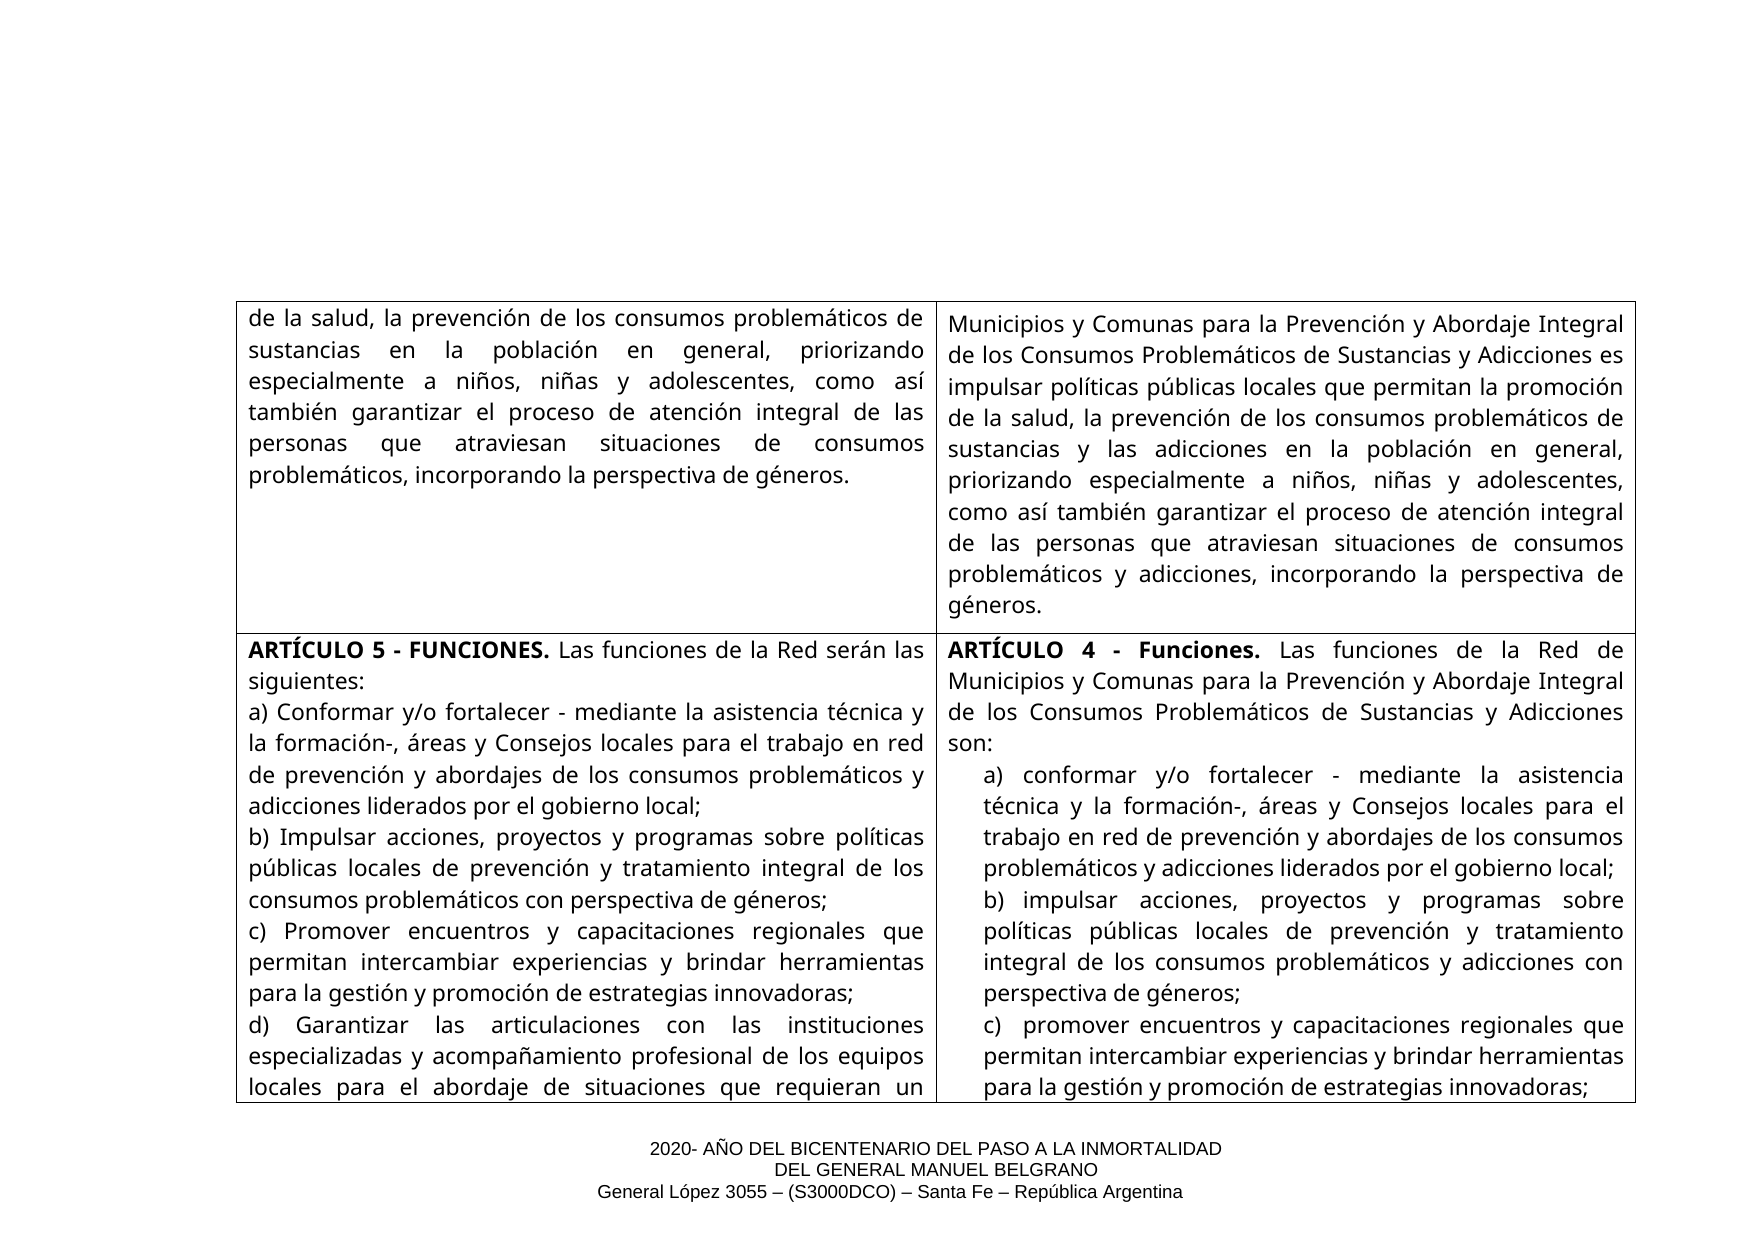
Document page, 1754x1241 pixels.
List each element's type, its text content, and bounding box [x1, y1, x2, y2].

table_cell ARTÍCULO 5 - FUNCIONES. Las funciones de la Red serán las siguientes: a) Conformar y/o fortalecer - mediante la asistencia técnica y la formación-, áreas y Consejos locales para el trabajo en red de prevención y abordajes de los consumos problemáticos y adicciones liderados por el gobierno local; b) Impulsar acciones, proyectos y programas sobre políticas públicas locales de prevención y tratamiento integral de los consumos problemáticos con perspectiva de géneros; c) Promover encuentros y capacitaciones regionales que permitan intercambiar experiencias y brindar herramientas para la gestión y promoción de estrategias innovadoras; d) Garantizar las articulaciones con las instituciones especializadas y acompañamiento profesional de los equipos locales para el abordaje de situaciones que requieran un [237, 634, 936, 1102]
table_cell de la salud, la prevención de los consumos problemáticos de sustancias en la población en general, priorizando especialmente a niños, niñas y adolescentes, como así también garantizar el proceso de atención integral de las personas que atraviesan situaciones de consumos problemáticos, incorporando la perspectiva de géneros. [237, 302, 936, 632]
table_cell ARTÍCULO 4 - Funciones. Las funciones de la Red de Municipios y Comunas para la Prevención y Abordaje Integral de los Consumos Problemáticos de Sustancias y Adicciones son: conformar y/o fortalecer - mediante la asistencia técnica y la formación-, áreas y Consejos locales para el trabajo en red de prevención y abordajes de los consumos problemáticos y adicciones liderados por el gobierno local; impulsar acciones, proyectos y programas sobre políticas públicas locales de prevención y tratamiento integral de los consumos problemáticos y adicciones con perspectiva de géneros; promover encuentros y capacitaciones regionales que permitan intercambiar experiencias y brindar herramientas para la gestión y promoción de estrategias innovadoras; garantizar las articulaciones con las instituciones especializadas y acompañamiento profesional de los equipos locales para el abordaje de situaciones que requieran un tratamiento; difusión de actividades, convocatorias e información sobre consumo problemático y adicciones; elaboración y análisis de información a nivel local y provincial sobre la temática y las problemáticas regionales y provinciales de consumo de sustancia; y, asistencia técnica para el monitoreo y evaluación de las acciones y políticas desarrolladas a nivel local. [937, 634, 1635, 1102]
table_cell Municipios y Comunas para la Prevención y Abordaje Integral de los Consumos Problemáticos de Sustancias y Adicciones es impulsar políticas públicas locales que permitan la promoción de la salud, la prevención de los consumos problemáticos de sustancias y las adicciones en la población en general, priorizando especialmente a niños, niñas y adolescentes, como así también garantizar el proceso de atención integral de las personas que atraviesan situaciones de consumos problemáticos y adicciones, incorporando la perspectiva de géneros. [937, 302, 1635, 632]
picture [434, 59, 966, 181]
